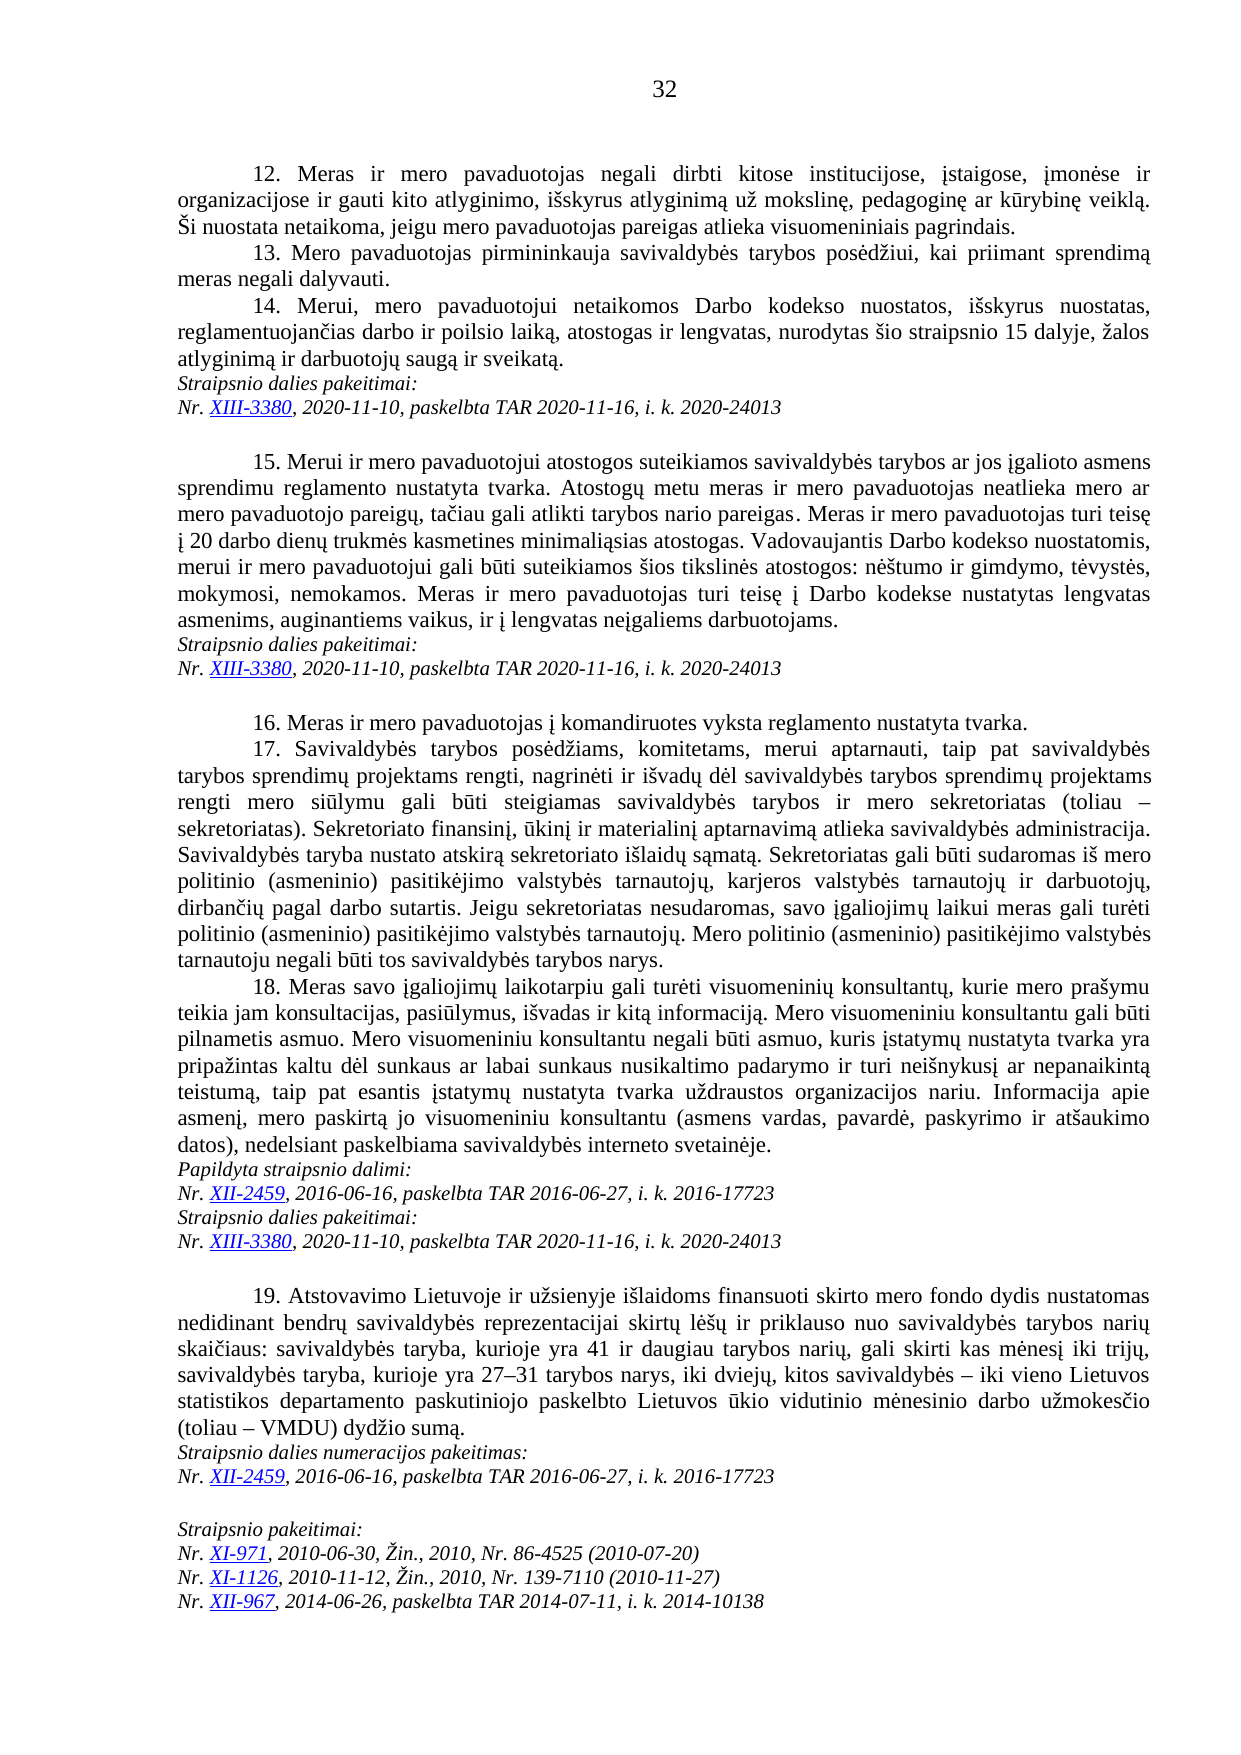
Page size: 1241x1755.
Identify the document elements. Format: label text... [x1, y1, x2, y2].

text 15. Merui ir mero pavaduotojui atostogos suteikiamos savivaldybės tarybos ar jos įgalioto asmens sprendimu reglamento nustatyta tvarka. Atostogų metu meras ir mero pavaduotojas neatlieka mero ar mero pavaduotojo pareigų, tačiau gali atlikti tarybos nario pareigas. Meras ir mero pavaduotojas turi teisę į 20 darbo dienų trukmės kasmetines minimaliąsias atostogas. Vadovaujantis Darbo kodekso nuostatomis, merui ir mero pavaduotojui gali būti suteikiamos šios tikslinės atostogos: nėštumo ir gimdymo, tėvystės, mokymosi, nemokamos. Meras ir mero pavaduotojas turi teisę į Darbo kodekse nustatytas lengvatas asmenims, auginantiems vaikus, ir į lengvatas neįgaliems darbuotojams. [177, 448, 1152, 632]
text Nr. XIII-3380, 2020-11-10, paskelbta TAR 2020-11-16, i. k. 2020-24013 [177, 656, 1152, 680]
text 14. Merui, mero pavaduotojui netaikomos Darbo kodekso nuostatos, išskyrus nuostatas, reglamentuojančias darbo ir poilsio laiką, atostogas ir lengvatas, nurodytas šio straipsnio 15 dalyje, žalos atlyginimą ir darbuotojų saugą ir sveikatą. [177, 292, 1152, 371]
text 18. Meras savo įgaliojimų laikotarpiu gali turėti visuomeninių konsultantų, kurie mero prašymu teikia jam konsultacijas, pasiūlymus, išvadas ir kitą informaciją. Mero visuomeniniu konsultantu gali būti pilnametis asmuo. Mero visuomeniniu konsultantu negali būti asmuo, kuris įstatymų nustatyta tvarka yra pripažintas kaltu dėl sunkaus ar labai sunkaus nusikaltimo padarymo ir turi neišnykusį ar nepanaikintą teistumą, taip pat esantis įstatymų nustatyta tvarka uždraustos organizacijos nariu. Informacija apie asmenį, mero paskirtą jo visuomeniniu konsultantu (asmens vardas, pavardė, paskyrimo ir atšaukimo datos), nedelsiant paskelbiama savivaldybės interneto svetainėje. [177, 973, 1152, 1157]
text Straipsnio dalies pakeitimai: [177, 1205, 1152, 1229]
text Straipsnio pakeitimai: [177, 1517, 1152, 1541]
text Nr. XII-2459, 2016-06-16, paskelbta TAR 2016-06-27, i. k. 2016-17723 [177, 1181, 1152, 1205]
text Nr. XI-971, 2010-06-30, Žin., 2010, Nr. 86-4525 (2010-07-20) [177, 1541, 1152, 1565]
text Nr. XI-1126, 2010-11-12, Žin., 2010, Nr. 139-7110 (2010-11-27) [177, 1565, 1152, 1589]
text Nr. XIII-3380, 2020-11-10, paskelbta TAR 2020-11-16, i. k. 2020-24013 [177, 1229, 1152, 1253]
text 13. Mero pavaduotojas pirmininkauja savivaldybės tarybos posėdžiui, kai priimant sprendimą meras negali dalyvauti. [177, 239, 1152, 292]
text Straipsnio dalies pakeitimai: [177, 371, 1152, 395]
text Nr. XII-967, 2014-06-26, paskelbta TAR 2014-07-11, i. k. 2014-10138 [177, 1589, 1152, 1613]
text 17. Savivaldybės tarybos posėdžiams, komitetams, merui aptarnauti, taip pat savivaldybės tarybos sprendimų projektams rengti, nagrinėti ir išvadų dėl savivaldybės tarybos sprendimų projektams rengti mero siūlymu gali būti steigiamas savivaldybės tarybos ir mero sekretoriatas (toliau – sekretoriatas). Sekretoriato finansinį, ūkinį ir materialinį aptarnavimą atlieka savivaldybės administracija. Savivaldybės taryba nustato atskirą sekretoriato išlaidų sąmatą. Sekretoriatas gali būti sudaromas iš mero politinio (asmeninio) pasitikėjimo valstybės tarnautojų, karjeros valstybės tarnautojų ir darbuotojų, dirbančių pagal darbo sutartis. Jeigu sekretoriatas nesudaromas, savo įgaliojimų laikui meras gali turėti politinio (asmeninio) pasitikėjimo valstybės tarnautojų. Mero politinio (asmeninio) pasitikėjimo valstybės tarnautoju negali būti tos savivaldybės tarybos narys. [177, 736, 1152, 973]
text 12. Meras ir mero pavaduotojas negali dirbti kitose institucijose, įstaigose, įmonėse ir organizacijose ir gauti kito atlyginimo, išskyrus atlyginimą už mokslinę, pedagoginę ar kūrybinę veiklą. Ši nuostata netaikoma, jeigu mero pavaduotojas pareigas atlieka visuomeniniais pagrindais. [177, 160, 1152, 239]
text 16. Meras ir mero pavaduotojas į komandiruotes vyksta reglamento nustatyta tvarka. [177, 709, 1152, 736]
text 19. Atstovavimo Lietuvoje ir užsienyje išlaidoms finansuoti skirto mero fondo dydis nustatomas nedidinant bendrų savivaldybės reprezentacijai skirtų lėšų ir priklauso nuo savivaldybės tarybos narių skaičiaus: savivaldybės taryba, kurioje yra 41 ir daugiau tarybos narių, gali skirti kas mėnesį iki trijų, savivaldybės taryba, kurioje yra 27–31 tarybos narys, iki dviejų, kitos savivaldybės – iki vieno Lietuvos statistikos departamento paskutiniojo paskelbto Lietuvos ūkio vidutinio mėnesinio darbo užmokesčio (toliau – VMDU) dydžio sumą. [177, 1282, 1152, 1440]
text Papildyta straipsnio dalimi: [177, 1157, 1152, 1181]
text Nr. XII-2459, 2016-06-16, paskelbta TAR 2016-06-27, i. k. 2016-17723 [177, 1464, 1152, 1488]
text Nr. XIII-3380, 2020-11-10, paskelbta TAR 2020-11-16, i. k. 2020-24013 [177, 395, 1152, 419]
text Straipsnio dalies pakeitimai: [177, 632, 1152, 656]
text Straipsnio dalies numeracijos pakeitimas: [177, 1440, 1152, 1464]
